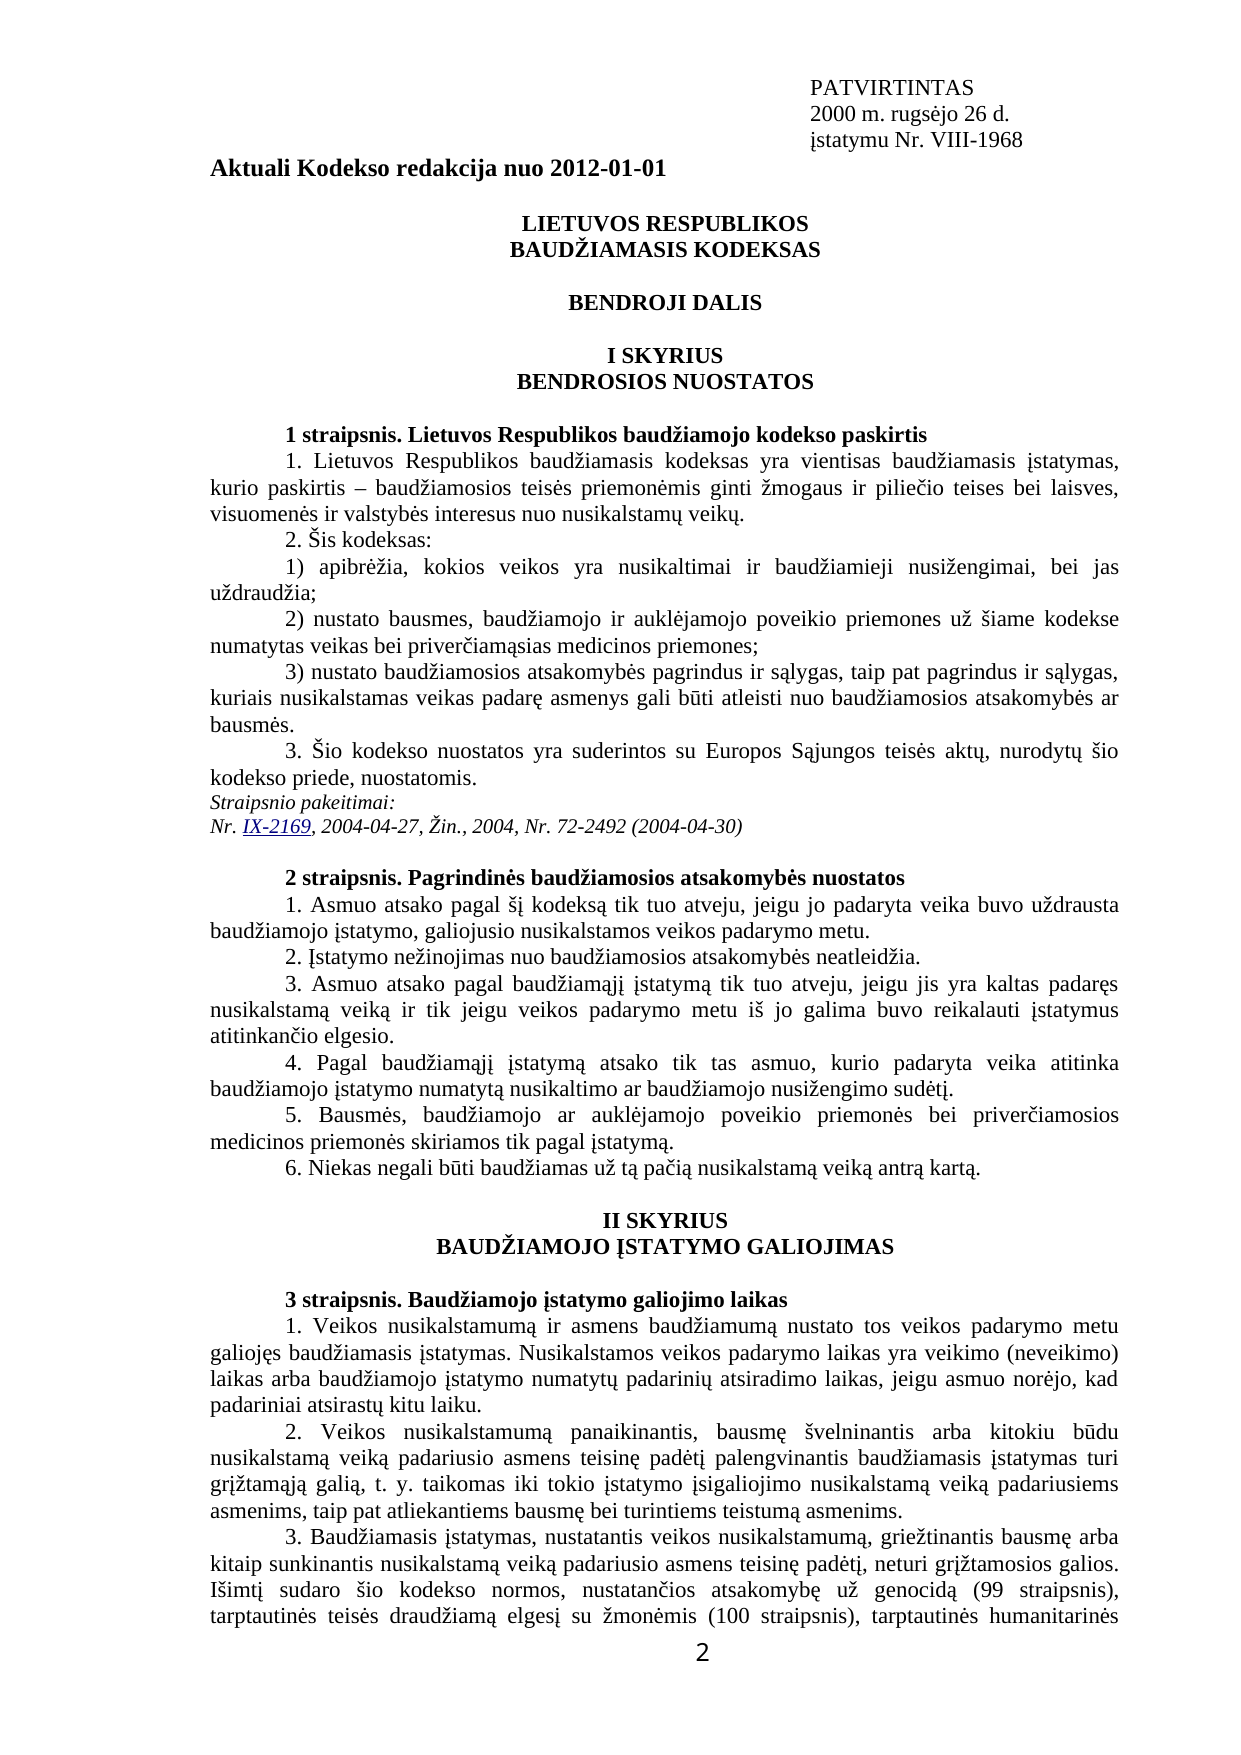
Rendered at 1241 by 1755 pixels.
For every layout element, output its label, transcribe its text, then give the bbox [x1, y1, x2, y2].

text 1) apibrėžia, kokios veikos yra nusikaltimai ir baudžiamieji nusižengimai, bei jas uždraudžia; [210, 553, 1120, 605]
text BENDROJI DALIS [210, 289, 1120, 316]
text II SKYRIUS [210, 1207, 1120, 1233]
text 3 straipsnis. Baudžiamojo įstatymo galiojimo laikas [210, 1286, 1120, 1312]
text 4. Pagal baudžiamąjį įstatymą atsako tik tas asmuo, kurio padaryta veika atitinka baudžiamojo įstatymo numatytą nusikaltimo ar baudžiamojo nusižengimo sudėtį. [210, 1049, 1120, 1102]
text 3. Asmuo atsako pagal baudžiamąjį įstatymą tik tuo atveju, jeigu jis yra kaltas padaręs nusikalstamą veiką ir tik jeigu veikos padarymo metu iš jo galima buvo reikalauti įstatymus atitinkančio elgesio. [210, 970, 1120, 1049]
text Straipsnio pakeitimai: [210, 790, 1120, 814]
subtitle BENDRosios NUOSTATos [210, 368, 1120, 394]
text 2. Įstatymo nežinojimas nuo baudžiamosios atsakomybės neatleidžia. [210, 943, 1120, 970]
text 6. Niekas negali būti baudžiamas už tą pačią nusikalstamą veiką antrą kartą. [210, 1154, 1120, 1181]
text 1 straipsnis. Lietuvos Respublikos baudžiamojo kodekso paskirtis [210, 421, 1120, 447]
text įstatymu Nr. VIII-1968 [210, 126, 1120, 153]
text 2000 m. rugsėjo 26 d. [435, 100, 1120, 126]
text BAUDŽIAMASIS KODEKSAS [210, 236, 1120, 263]
text I SKYRIUS [210, 342, 1120, 368]
text 2 straipsnis. Pagrindinės baudžiamosios atsakomybės nuostatos [210, 864, 1120, 891]
text 1. Lietuvos Respublikos baudžiamasis kodeksas yra vientisas baudžiamasis įstatymas, kurio paskirtis – baudžiamosios teisės priemonėmis ginti žmogaus ir piliečio teises bei laisves, visuomenės ir valstybės interesus nuo nusikalstamų veikų. [210, 447, 1120, 526]
text BAUDŽIAMOJO ĮSTATYMO GALIOJIMAS [210, 1233, 1120, 1260]
text PATVIRTINTAS [210, 73, 1120, 100]
text 3. Baudžiamasis įstatymas, nustatantis veikos nusikalstamumą, griežtinantis bausmę arba kitaip sunkinantis nusikalstamą veiką padariusio asmens teisinę padėtį, neturi grįžtamosios galios. Išimtį sudaro šio kodekso normos, nustatančios atsakomybę už genocidą (99 straipsnis), tarptautinės teisės draudžiamą elgesį su žmonėmis (100 straipsnis), tarptautinės humanitarinės [210, 1523, 1120, 1629]
text 2. Veikos nusikalstamumą panaikinantis, bausmę švelninantis arba kitokiu būdu nusikalstamą veiką padariusio asmens teisinę padėtį palengvinantis baudžiamasis įstatymas turi grįžtamąją galią, t. y. taikomas iki tokio įstatymo įsigaliojimo nusikalstamą veiką padariusiems asmenims, taip pat atliekantiems bausmę bei turintiems teistumą asmenims. [210, 1418, 1120, 1523]
text Nr. IX-2169, 2004-04-27, Žin., 2004, Nr. 72-2492 (2004-04-30) [210, 814, 1120, 838]
text 1. Veikos nusikalstamumą ir asmens baudžiamumą nustato tos veikos padarymo metu galiojęs baudžiamasis įstatymas. Nusikalstamos veikos padarymo laikas yra veikimo (neveikimo) laikas arba baudžiamojo įstatymo numatytų padarinių atsiradimo laikas, jeigu asmuo norėjo, kad padariniai atsirastų kitu laiku. [210, 1312, 1120, 1418]
text 2. Šis kodeksas: [210, 526, 1120, 553]
subtitle LIETUVOS RESPUBLIKOS [210, 210, 1120, 236]
text 3. Šio kodekso nuostatos yra suderintos su Europos Sąjungos teisės aktų, nurodytų šio kodekso priede, nuostatomis. [210, 737, 1120, 790]
text 5. Bausmės, baudžiamojo ar auklėjamojo poveikio priemonės bei priverčiamosios medicinos priemonės skiriamos tik pagal įstatymą. [210, 1102, 1120, 1154]
text 3) nustato baudžiamosios atsakomybės pagrindus ir sąlygas, taip pat pagrindus ir sąlygas, kuriais nusikalstamas veikas padarę asmenys gali būti atleisti nuo baudžiamosios atsakomybės ar bausmės. [210, 658, 1120, 737]
text Aktuali Kodekso redakcija nuo 2012-01-01 [210, 153, 1120, 181]
text 1. Asmuo atsako pagal šį kodeksą tik tuo atveju, jeigu jo padaryta veika buvo uždrausta baudžiamojo įstatymo, galiojusio nusikalstamos veikos padarymo metu. [210, 891, 1120, 943]
text 2) nustato bausmes, baudžiamojo ir auklėjamojo poveikio priemones už šiame kodekse numatytas veikas bei priverčiamąsias medicinos priemones; [210, 605, 1120, 658]
